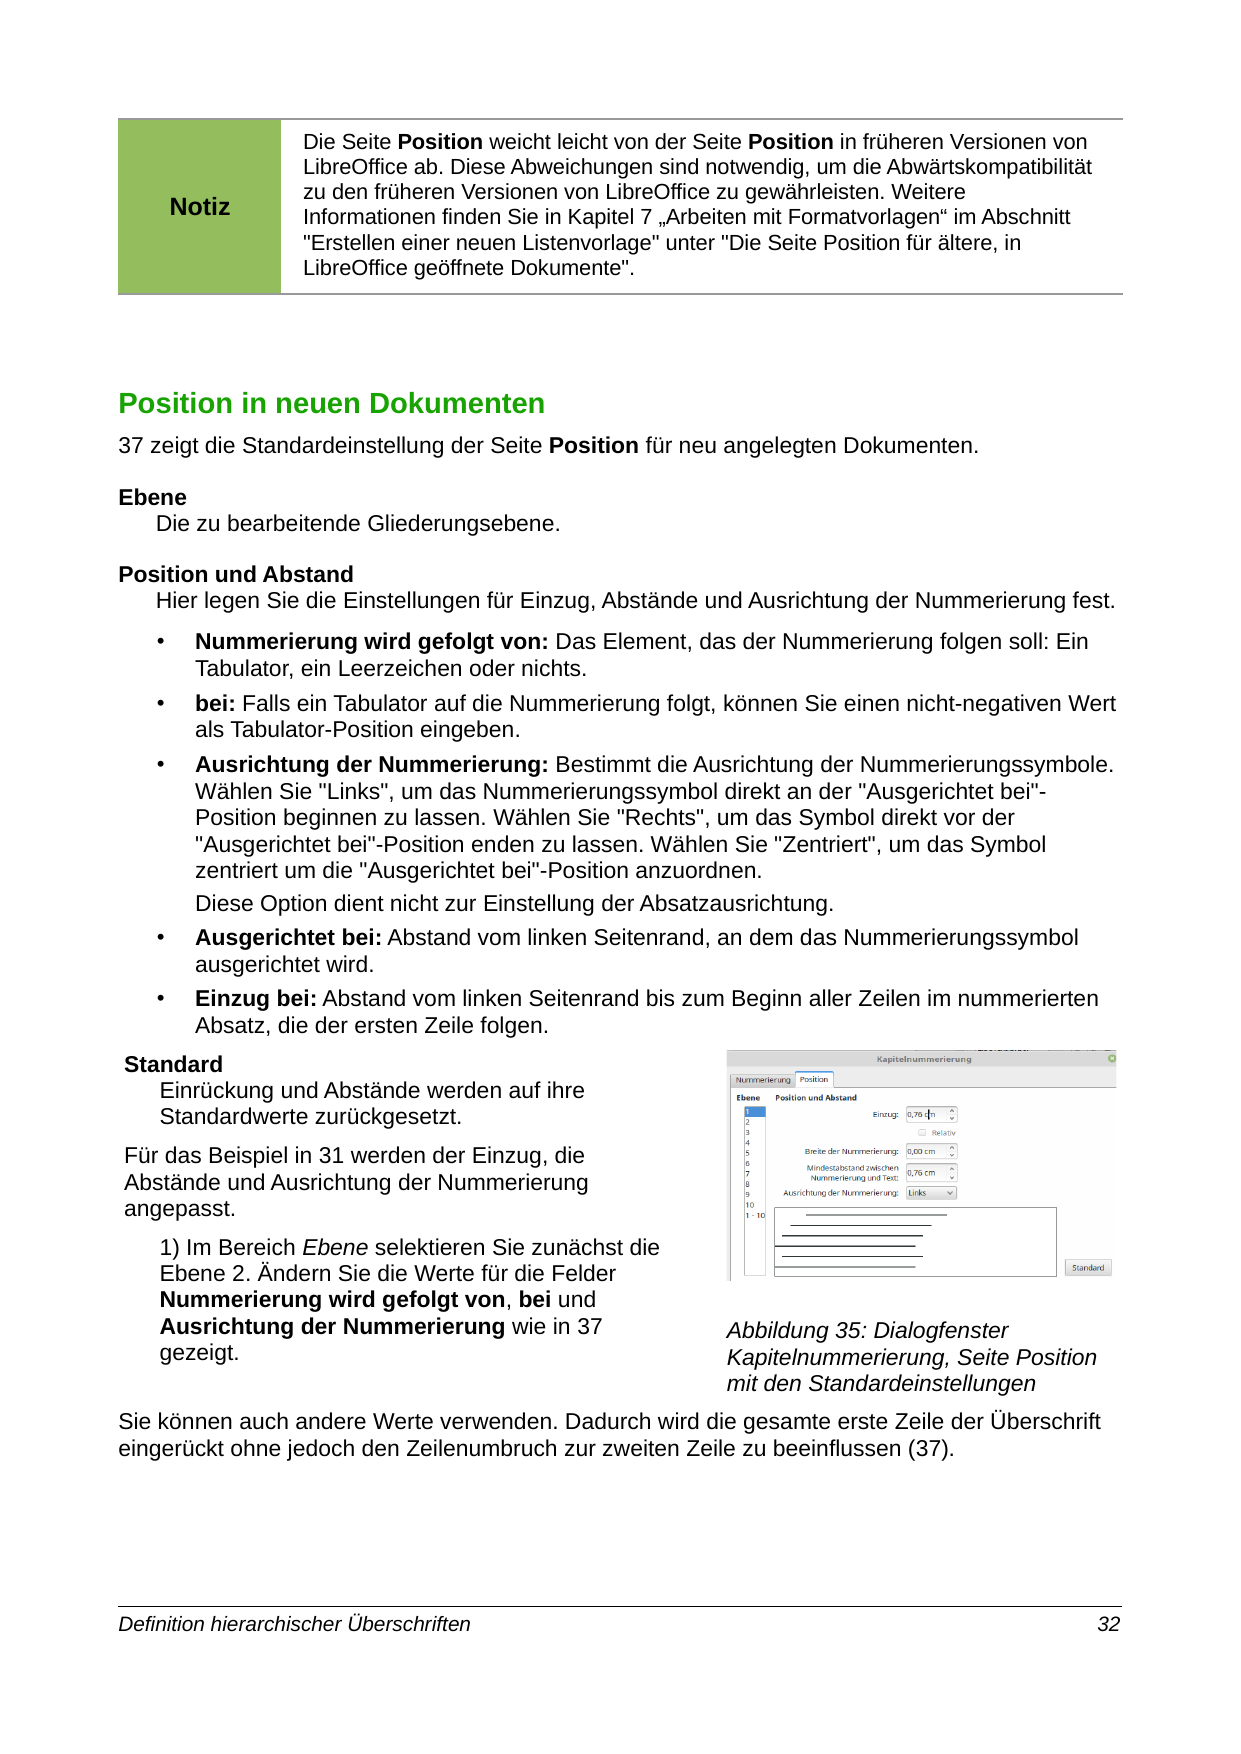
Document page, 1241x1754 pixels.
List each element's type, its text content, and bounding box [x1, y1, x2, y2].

list Ebene [118, 483, 1122, 510]
list bei: Falls ein Tabulator auf die Nummerierung folgt, können Sie einen nicht-negativen Wert als Tabulator-Position eingeben. [156, 688, 1122, 743]
table_header Standard Einrückung und Abstände werden auf ihre Standardwerte zurückgesetzt. Für das Beispiel in Abbildung 31 werden der Einzug, die Abstände und Ausrichtung der Nummerierung angepasst. 1) Im Bereich Ebene selektieren Sie zunächst die Ebene 2. Ändern Sie die Werte für die Felder Nummerierung wird gefolgt von, bei und Ausrichtung der Nummerierung wie in Abbildung 37 gezeigt. [118, 1045, 721, 1408]
subtitle Position in neuen Dokumenten [118, 386, 1122, 420]
table_cell Abbildung 35: Dialogfenster Kapitelnummerierung, Seite Position mit den Standardeinstellungen [721, 1311, 1122, 1408]
table_header Notiz [118, 120, 281, 293]
list Einzug bei: Abstand vom linken Seitenrand bis zum Beginn aller Zeilen im nummerierten Absatz, die der ersten Zeile folgen. [156, 983, 1122, 1038]
list Ausgerichtet bei: Abstand vom linken Seitenrand, an dem das Nummerierungssymbol ausgerichtet wird. [156, 922, 1122, 977]
text Hier legen Sie die Einstellungen für Einzug, Abstände und Ausrichtung der Nummerierung fest. [156, 587, 1122, 614]
text Sie können auch andere Werte verwenden. Dadurch wird die gesamte erste Zeile der Überschrift eingerückt ohne jedoch den Zeilenumbruch zur zweiten Zeile zu beeinflussen (Abbildung 37). [118, 1408, 1122, 1461]
picture [726, 1050, 1117, 1281]
list Diese Option dient nicht zur Einstellung der Absatzausrichtung. [156, 889, 1122, 916]
list Nummerierung wird gefolgt von: Das Element, das der Nummerierung folgen soll: Ein Tabulator, ein Leerzeichen oder nichts. [156, 626, 1122, 681]
list Position und Abstand [118, 561, 1122, 587]
list Ausrichtung der Nummerierung: Bestimmt die Ausrichtung der Nummerierungssymbole. Wählen Sie "Links", um das Nummerierungssymbol direkt an der "Ausgerichtet bei"-Position beginnen zu lassen. Wählen Sie "Rechts", um das Symbol direkt vor der "Ausgerichtet bei"-Position enden zu lassen. Wählen Sie "Zentriert", um das Symbol zentriert um die "Ausgerichtet bei"-Position anzuordnen. [156, 749, 1122, 883]
text Abbildung 37 zeigt die Standardeinstellung der Seite Position für neu angelegten Dokumenten. [118, 432, 1122, 458]
table_header Die Seite Position weicht leicht von der Seite Position in früheren Versionen von LibreOffice ab. Diese Abweichungen sind notwendig, um die Abwärtskompatibilität zu den früheren Versionen von LibreOffice zu gewährleisten. Weitere Informationen finden Sie in Kapitel 7 „Arbeiten mit Formatvorlagen“ im Abschnitt "Erstellen einer neuen Listenvorlage" unter "Die Seite Position für ältere, in LibreOffice geöffnete Dokumente". [281, 120, 1122, 293]
text Die zu bearbeitende Gliederungsebene. [156, 510, 1122, 536]
table_header [721, 1045, 1122, 1311]
